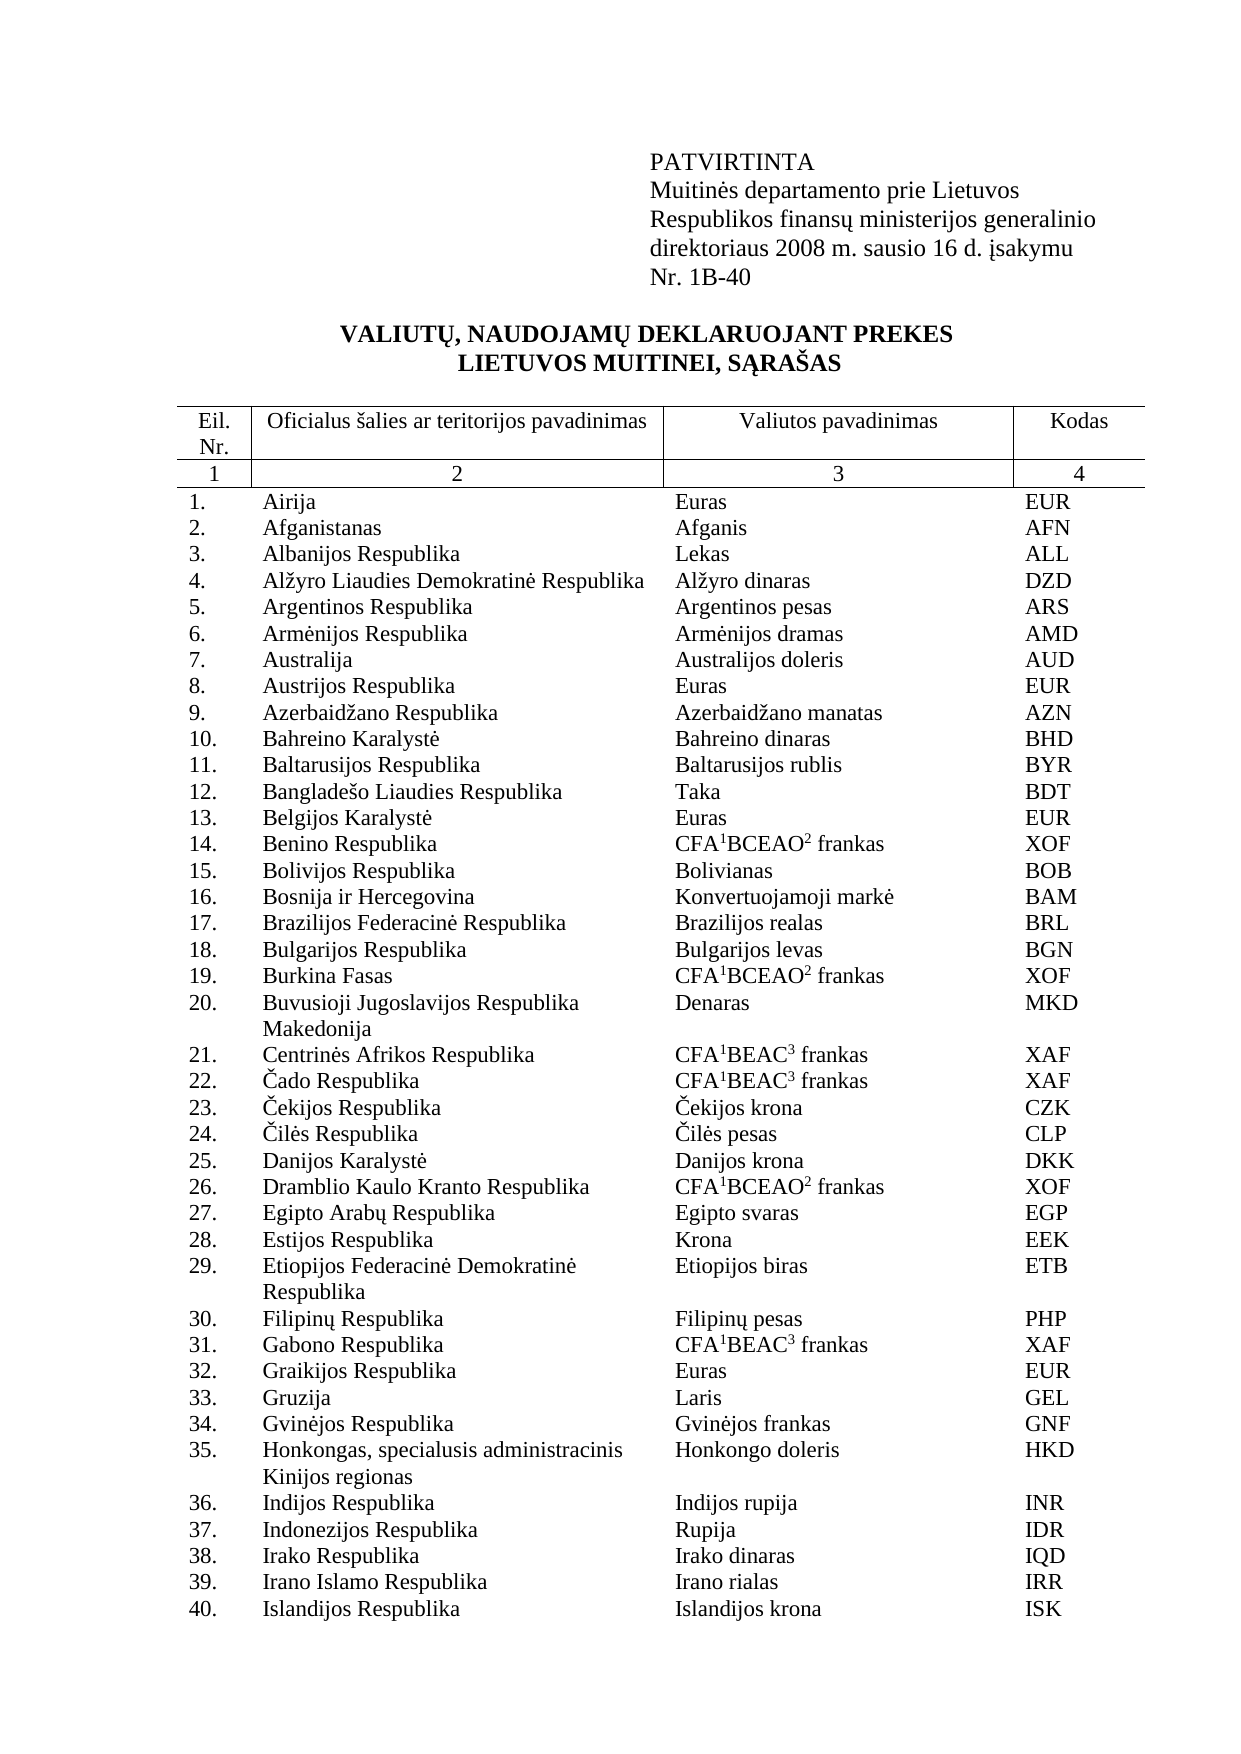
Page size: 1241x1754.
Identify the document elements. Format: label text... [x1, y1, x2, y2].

table_cell CFA1BCEAO2 frankas [664, 830, 1013, 857]
table_cell 13. [177, 804, 251, 830]
table_cell Armėnijos Respublika [251, 620, 663, 646]
table_cell GEL [1014, 1384, 1144, 1410]
table_cell Bulgarijos levas [664, 936, 1013, 962]
table_cell ETB [1014, 1252, 1144, 1305]
table_cell 1 [177, 460, 251, 487]
table_cell ISK [1014, 1595, 1144, 1621]
table_cell Denaras [664, 989, 1013, 1041]
table_cell Egipto svaras [664, 1199, 1013, 1226]
table_cell BRL [1014, 910, 1144, 936]
table_cell 6. [177, 620, 251, 646]
table_cell Gruzija [251, 1384, 663, 1410]
table_cell Bahreino dinaras [664, 725, 1013, 751]
table_cell 9. [177, 699, 251, 725]
table_cell IDR [1014, 1516, 1144, 1542]
text PATVIRTINTA [649, 147, 1122, 176]
table_cell Gvinėjos frankas [664, 1410, 1013, 1437]
table_cell 16. [177, 883, 251, 909]
table_cell DZD [1014, 567, 1144, 593]
table_cell EUR [1014, 672, 1144, 699]
table_cell INR [1014, 1489, 1144, 1516]
table_cell 1. [177, 488, 251, 514]
table_cell Euras [664, 672, 1013, 699]
table_cell PHP [1014, 1305, 1144, 1331]
table_cell 26. [177, 1173, 251, 1199]
table_cell EGP [1014, 1199, 1144, 1226]
table_cell CFA1BCEAO2 frankas [664, 1173, 1013, 1199]
table_cell Bolivianas [664, 857, 1013, 883]
table_cell 5. [177, 593, 251, 619]
table_cell Baltarusijos rublis [664, 751, 1013, 778]
table_cell Argentinos pesas [664, 593, 1013, 619]
table_cell Etiopijos biras [664, 1252, 1013, 1305]
table_cell BAM [1014, 883, 1144, 909]
table_cell 27. [177, 1199, 251, 1226]
table_cell BOB [1014, 857, 1144, 883]
table_header Kodas [1014, 407, 1144, 459]
table_cell ALL [1014, 541, 1144, 567]
table_cell Danijos krona [664, 1147, 1013, 1173]
table_cell Čado Respublika [251, 1068, 663, 1094]
table_cell Taka [664, 778, 1013, 804]
table_cell Armėnijos dramas [664, 620, 1013, 646]
table_cell IRR [1014, 1568, 1144, 1595]
table_cell MKD [1014, 989, 1144, 1041]
table_cell 29. [177, 1252, 251, 1305]
table_cell Filipinų pesas [664, 1305, 1013, 1331]
table_cell Indijos Respublika [251, 1489, 663, 1516]
table_cell Čilės Respublika [251, 1120, 663, 1147]
table_cell Irako dinaras [664, 1542, 1013, 1568]
table_cell BYR [1014, 751, 1144, 778]
table_cell Austrijos Respublika [251, 672, 663, 699]
table_cell Krona [664, 1226, 1013, 1252]
table_cell AZN [1014, 699, 1144, 725]
table_cell 8. [177, 672, 251, 699]
table_cell CFA1BEAC3 frankas [664, 1068, 1013, 1094]
table_cell Afganis [664, 514, 1013, 541]
table_cell 2 [252, 460, 663, 487]
table_cell Graikijos Respublika [251, 1358, 663, 1384]
table_cell Filipinų Respublika [251, 1305, 663, 1331]
table_cell IQD [1014, 1542, 1144, 1568]
table_cell 2. [177, 514, 251, 541]
table_cell 23. [177, 1094, 251, 1120]
table_cell 4 [1014, 460, 1144, 487]
table_cell 24. [177, 1120, 251, 1147]
table_cell Airija [251, 488, 663, 514]
table_cell 35. [177, 1437, 251, 1489]
table_cell BHD [1014, 725, 1144, 751]
table_cell Australijos doleris [664, 646, 1013, 672]
table_cell Gabono Respublika [251, 1331, 663, 1357]
table_cell XOF [1014, 1173, 1144, 1199]
table_cell Alžyro Liaudies Demokratinė Respublika [251, 567, 663, 593]
table_cell DKK [1014, 1147, 1144, 1173]
table_cell 4. [177, 567, 251, 593]
table_cell Etiopijos Federacinė Demokratinė Respublika [251, 1252, 663, 1305]
table_cell Lekas [664, 541, 1013, 567]
table_cell EUR [1014, 1358, 1144, 1384]
table_cell CFA1BCEAO2 frankas [664, 962, 1013, 988]
table_cell CFA1BEAC3 frankas [664, 1331, 1013, 1357]
table_cell Indonezijos Respublika [251, 1516, 663, 1542]
table_cell 38. [177, 1542, 251, 1568]
table_cell Islandijos krona [664, 1595, 1013, 1621]
table_cell 30. [177, 1305, 251, 1331]
table_cell 25. [177, 1147, 251, 1173]
table_cell HKD [1014, 1437, 1144, 1489]
table_cell Alžyro dinaras [664, 567, 1013, 593]
table_cell Čilės pesas [664, 1120, 1013, 1147]
table_cell 32. [177, 1358, 251, 1384]
table_cell BDT [1014, 778, 1144, 804]
table_cell Euras [664, 804, 1013, 830]
table_cell CFA1BEAC3 frankas [664, 1041, 1013, 1068]
table_cell 33. [177, 1384, 251, 1410]
table_cell Irano Islamo Respublika [251, 1568, 663, 1595]
table_cell 37. [177, 1516, 251, 1542]
table_cell Dramblio Kaulo Kranto Respublika [251, 1173, 663, 1199]
table_cell 12. [177, 778, 251, 804]
table_cell Australija [251, 646, 663, 672]
table_cell Irako Respublika [251, 1542, 663, 1568]
table_cell XOF [1014, 962, 1144, 988]
table_cell Laris [664, 1384, 1013, 1410]
table_cell 10. [177, 725, 251, 751]
table_cell 18. [177, 936, 251, 962]
table_cell 15. [177, 857, 251, 883]
table_header Eil. Nr. [177, 407, 251, 459]
table_cell Irano rialas [664, 1568, 1013, 1595]
text VALIUTŲ, NAUDOJAMŲ DEKLARUOJANT PREKES LIETUVOS MUITINEI, SĄRAŠAS [177, 319, 1122, 377]
table_cell AUD [1014, 646, 1144, 672]
table_cell GNF [1014, 1410, 1144, 1437]
table_cell 17. [177, 910, 251, 936]
table_cell Indijos rupija [664, 1489, 1013, 1516]
table_cell BGN [1014, 936, 1144, 962]
table_cell Bahreino Karalystė [251, 725, 663, 751]
table_cell Centrinės Afrikos Respublika [251, 1041, 663, 1068]
table_cell 36. [177, 1489, 251, 1516]
table_cell 3 [664, 460, 1013, 487]
text Muitinės departamento prie Lietuvos Respublikos finansų ministerijos generalinio direktoriaus 2008 m. sausio 16 d. įsakymu Nr. 1B-40 [649, 176, 1122, 291]
table_cell Bulgarijos Respublika [251, 936, 663, 962]
table_cell 39. [177, 1568, 251, 1595]
table_header Valiutos pavadinimas [664, 407, 1013, 459]
table_cell Afganistanas [251, 514, 663, 541]
table_cell EUR [1014, 488, 1144, 514]
table_cell 22. [177, 1068, 251, 1094]
table_cell 7. [177, 646, 251, 672]
table_cell CZK [1014, 1094, 1144, 1120]
table_cell 20. [177, 989, 251, 1041]
table_cell Estijos Respublika [251, 1226, 663, 1252]
table_cell 34. [177, 1410, 251, 1437]
table_cell 19. [177, 962, 251, 988]
table_cell 14. [177, 830, 251, 857]
table_cell EUR [1014, 804, 1144, 830]
table_cell Konvertuojamoji markė [664, 883, 1013, 909]
table_cell Bolivijos Respublika [251, 857, 663, 883]
table_cell Gvinėjos Respublika [251, 1410, 663, 1437]
table_cell Azerbaidžano manatas [664, 699, 1013, 725]
table_cell Čekijos Respublika [251, 1094, 663, 1120]
table_cell XAF [1014, 1041, 1144, 1068]
table_cell Argentinos Respublika [251, 593, 663, 619]
table_cell Brazilijos realas [664, 910, 1013, 936]
table_cell 3. [177, 541, 251, 567]
table_cell Danijos Karalystė [251, 1147, 663, 1173]
table_cell AMD [1014, 620, 1144, 646]
table_cell XAF [1014, 1331, 1144, 1357]
table_cell Baltarusijos Respublika [251, 751, 663, 778]
table_cell ARS [1014, 593, 1144, 619]
table_cell Rupija [664, 1516, 1013, 1542]
table_cell 11. [177, 751, 251, 778]
table_cell 31. [177, 1331, 251, 1357]
table_header Oficialus šalies ar teritorijos pavadinimas [252, 407, 663, 459]
table_cell Belgijos Karalystė [251, 804, 663, 830]
table_cell Islandijos Respublika [251, 1595, 663, 1621]
table_cell CLP [1014, 1120, 1144, 1147]
table_cell 28. [177, 1226, 251, 1252]
table_cell Honkongas, specialusis administracinis Kinijos regionas [251, 1437, 663, 1489]
table_cell Egipto Arabų Respublika [251, 1199, 663, 1226]
table_cell Honkongo doleris [664, 1437, 1013, 1489]
table_cell Albanijos Respublika [251, 541, 663, 567]
table_cell Bosnija ir Hercegovina [251, 883, 663, 909]
table_cell EEK [1014, 1226, 1144, 1252]
table_cell Burkina Fasas [251, 962, 663, 988]
table_cell Čekijos krona [664, 1094, 1013, 1120]
table_cell Azerbaidžano Respublika [251, 699, 663, 725]
table_cell XOF [1014, 830, 1144, 857]
table_cell XAF [1014, 1068, 1144, 1094]
table_cell Buvusioji Jugoslavijos Respublika Makedonija [251, 989, 663, 1041]
table_cell Brazilijos Federacinė Respublika [251, 910, 663, 936]
table_cell Euras [664, 1358, 1013, 1384]
table_cell 21. [177, 1041, 251, 1068]
table_cell Euras [664, 488, 1013, 514]
table_cell Bangladešo Liaudies Respublika [251, 778, 663, 804]
table_cell 40. [177, 1595, 251, 1621]
table_cell Benino Respublika [251, 830, 663, 857]
table_cell AFN [1014, 514, 1144, 541]
